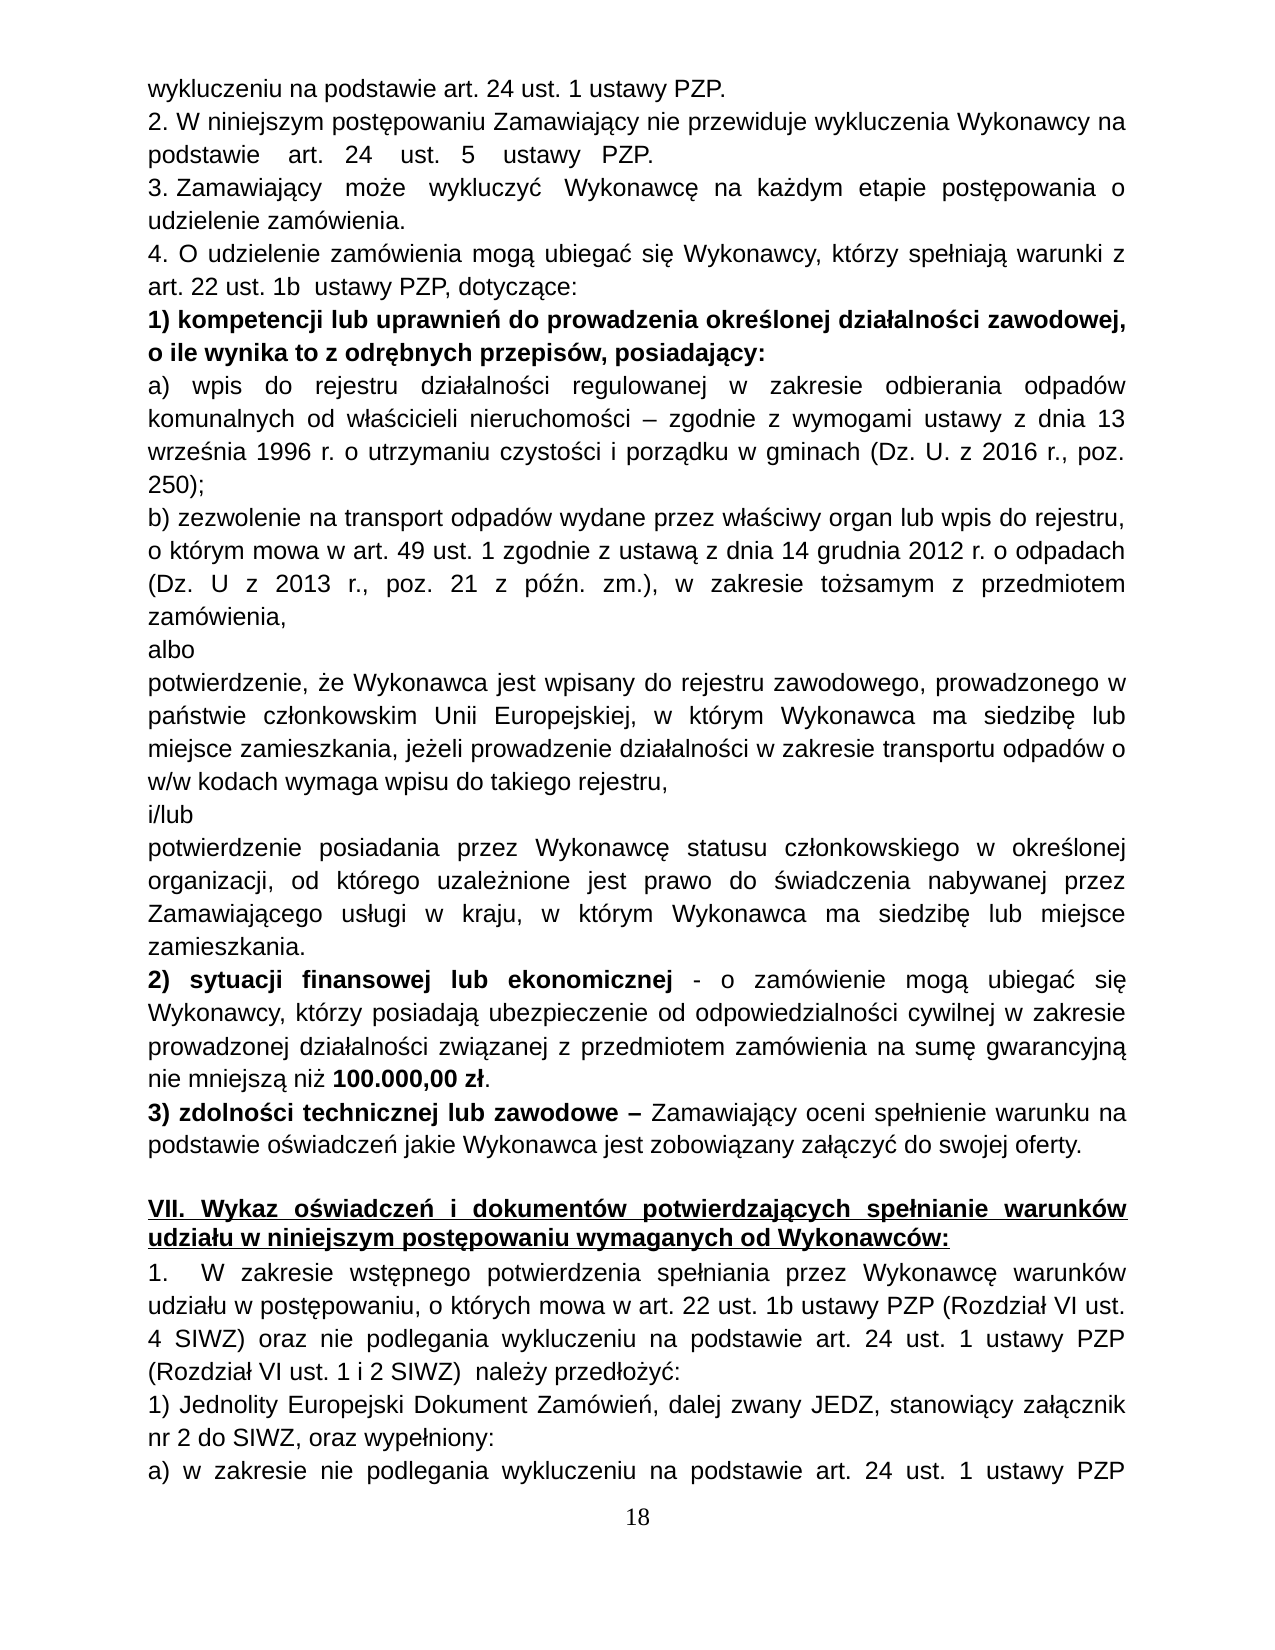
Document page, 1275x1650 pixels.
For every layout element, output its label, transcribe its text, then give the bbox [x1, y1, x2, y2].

text 3. Zamawiający może wykluczyć Wykonawcę na każdym etapie postępowania o udzielenie zamówienia. [148, 173, 1127, 234]
text i/lub [148, 800, 1127, 829]
text b) zezwolenie na transport odpadów wydane przez właściwy organ lub wpis do rejestru, o którym mowa w art. 49 ust. 1 zgodnie z ustawą z dnia 14 grudnia 2012 r. o odpadach (Dz. U z 2013 r., poz. 21 z późn. zm.), w zakresie tożsamym z przedmiotem zamówienia, [148, 503, 1127, 631]
text 2. W niniejszym postępowaniu Zamawiający nie przewiduje wykluczenia Wykonawcy na podstawie art. 24 ust. 5 ustawy PZP. [148, 107, 1127, 168]
text albo [148, 635, 1127, 664]
text potwierdzenie, że Wykonawca jest wpisany do rejestru zawodowego, prowadzonego w państwie członkowskim Unii Europejskiej, w którym Wykonawca ma siedzibę lub miejsce zamieszkania, jeżeli prowadzenie działalności w zakresie transportu odpadów o w/w kodach wymaga wpisu do takiego rejestru, [148, 668, 1127, 796]
text a) w zakresie nie podlegania wykluczeniu na podstawie art. 24 ust. 1 ustawy PZP [148, 1456, 1127, 1485]
text VII. Wykaz oświadczeń i dokumentów potwierdzających spełnianie warunków [148, 1194, 1127, 1219]
text udziału w niniejszym postępowaniu wymaganych od Wykonawców: [148, 1220, 1127, 1252]
text wykluczeniu na podstawie art. 24 ust. 1 ustawy PZP. [148, 74, 1127, 102]
text 2) sytuacji finansowej lub ekonomicznej - o zamówienie mogą ubiegać się Wykonawcy, którzy posiadają ubezpieczenie od odpowiedzialności cywilnej w zakresie prowadzonej działalności związanej z przedmiotem zamówienia na sumę gwarancyjną nie mniejszą niż 100.000,00 zł. [148, 965, 1127, 1093]
text 1) Jednolity Europejski Dokument Zamówień, dalej zwany JEDZ, stanowiący załącznik nr 2 do SIWZ, oraz wypełniony: [148, 1390, 1127, 1452]
text potwierdzenie posiadania przez Wykonawcę statusu członkowskiego w określonej organizacji, od którego uzależnione jest prawo do świadczenia nabywanej przez Zamawiającego usługi w kraju, w którym Wykonawca ma siedzibę lub miejsce zamieszkania. [148, 833, 1127, 961]
text 1) kompetencji lub uprawnień do prowadzenia określonej działalności zawodowej, o ile wynika to z odrębnych przepisów, posiadający: [148, 305, 1127, 367]
text 1. W zakresie wstępnego potwierdzenia spełniania przez Wykonawcę warunków udziału w postępowaniu, o których mowa w art. 22 ust. 1b ustawy PZP (Rozdział VI ust. 4 SIWZ) oraz nie podlegania wykluczeniu na podstawie art. 24 ust. 1 ustawy PZP (Rozdział VI ust. 1 i 2 SIWZ) należy przedłożyć: [148, 1258, 1127, 1386]
text a) wpis do rejestru działalności regulowanej w zakresie odbierania odpadów komunalnych od właścicieli nieruchomości – zgodnie z wymogami ustawy z dnia 13 września 1996 r. o utrzymaniu czystości i porządku w gminach (Dz. U. z 2016 r., poz. 250); [148, 371, 1127, 499]
text 4. O udzielenie zamówienia mogą ubiegać się Wykonawcy, którzy spełniają warunki z art. 22 ust. 1b ustawy PZP, dotyczące: [148, 239, 1127, 301]
text 3) zdolności technicznej lub zawodowe – Zamawiający oceni spełnienie warunku na podstawie oświadczeń jakie Wykonawca jest zobowiązany załączyć do swojej oferty. [148, 1097, 1127, 1159]
